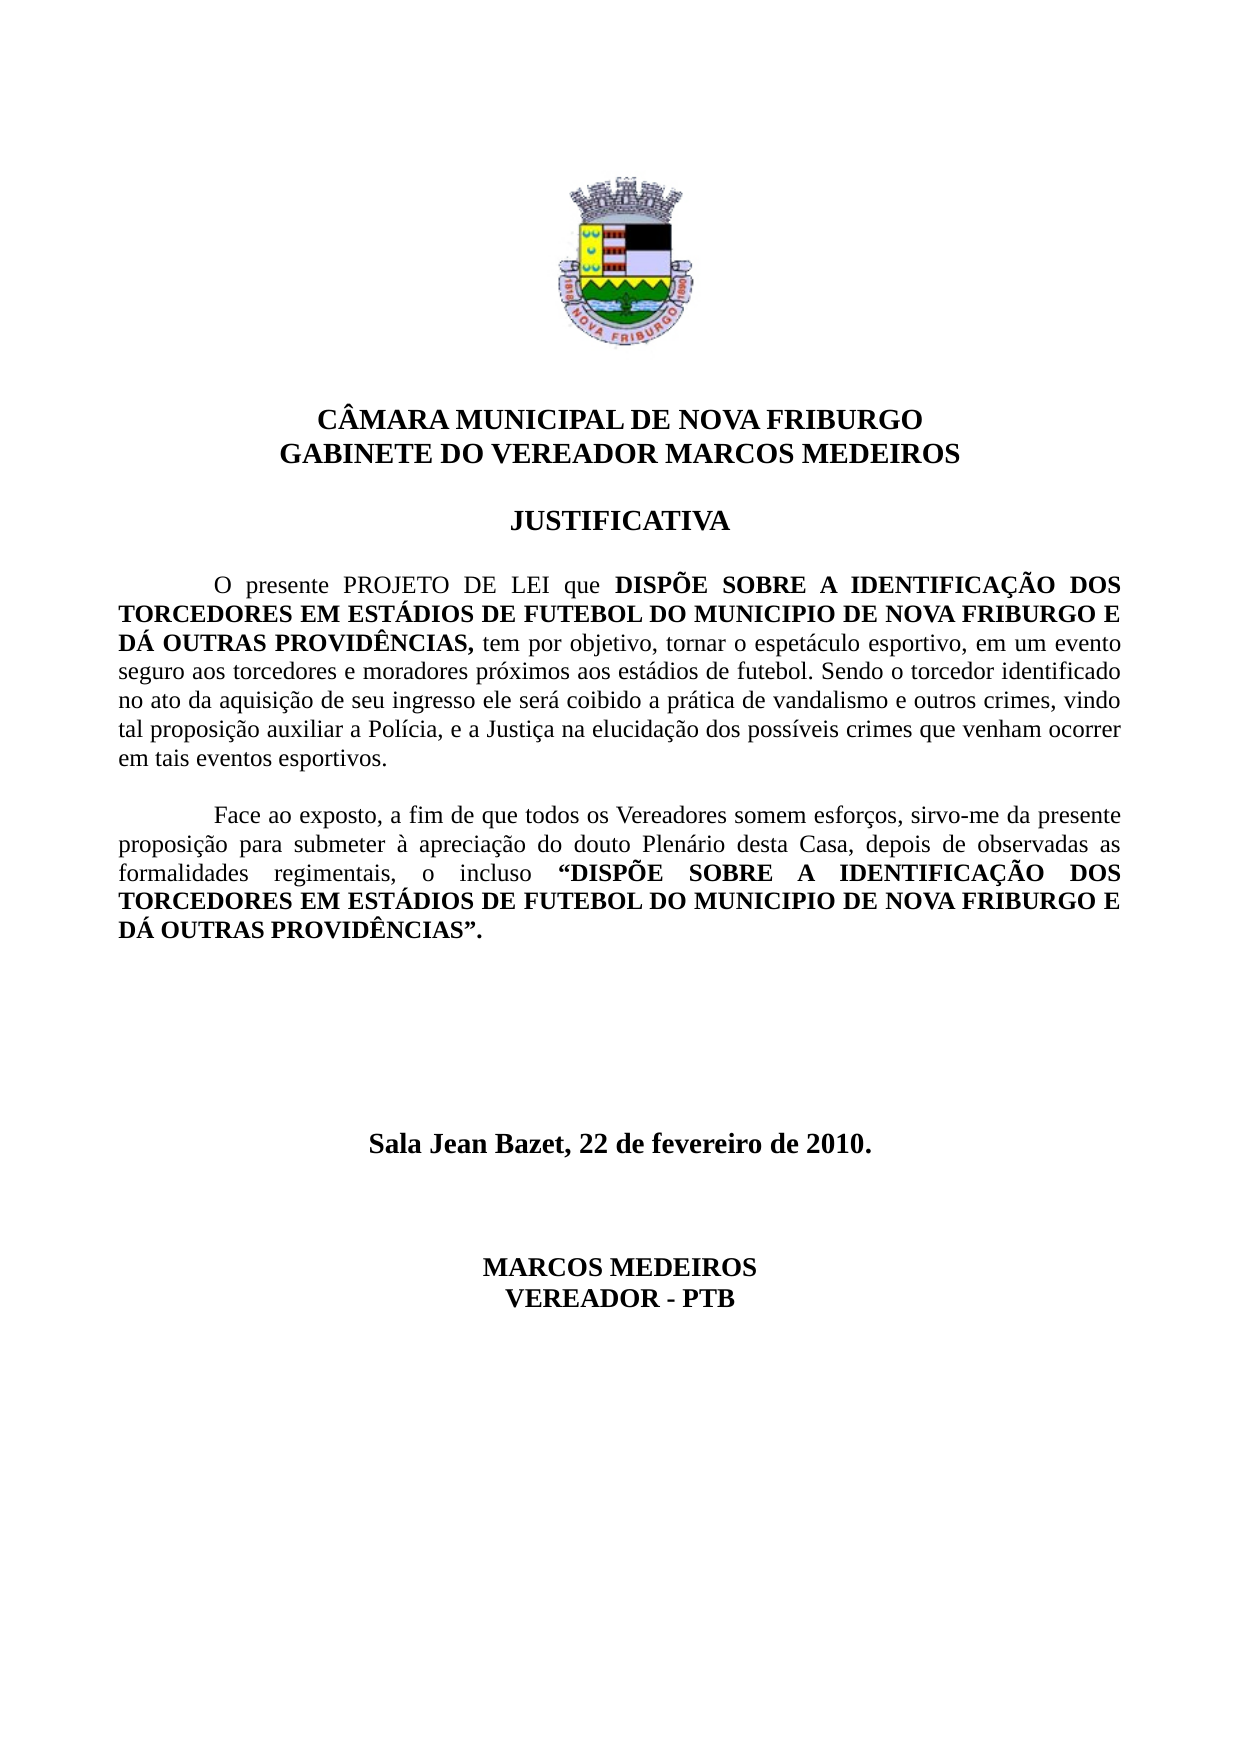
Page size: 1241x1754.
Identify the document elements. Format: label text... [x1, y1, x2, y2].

text VEREADOR - PTB [118, 1282, 1122, 1313]
text GABINETE DO VEREADOR MARCOS MEDEIROS [118, 436, 1122, 469]
text CÂMARA MUNICIPAL DE NOVA FRIBURGO [118, 402, 1122, 436]
text JUSTIFICATIVA [118, 503, 1122, 537]
text O presente PROJETO DE LEI que DISPÕE SOBRE A IDENTIFICAÇÃO DOS TORCEDORES EM ESTÁDIOS DE FUTEBOL DO MUNICIPIO DE NOVA FRIBURGO E DÁ OUTRAS PROVIDÊNCIAS, tem por objetivo, tornar o espetáculo esportivo, em um evento seguro aos torcedores e moradores próximos aos estádios de futebol. Sendo o torcedor identificado no ato da aquisição de seu ingresso ele será coibido a prática de vandalismo e outros crimes, vindo tal proposição auxiliar a Polícia, e a Justiça na elucidação dos possíveis crimes que venham ocorrer em tais eventos esportivos. [118, 570, 1122, 771]
text Sala Jean Bazet, 22 de fevereiro de 2010. [118, 1126, 1122, 1159]
text Face ao exposto, a fim de que todos os Vereadores somem esforços, sirvo-me da presente proposição para submeter à apreciação do douto Plenário desta Casa, depois de observadas as formalidades regimentais, o incluso “DISPÕE SOBRE A IDENTIFICAÇÃO DOS TORCEDORES EM ESTÁDIOS DE FUTEBOL DO MUNICIPIO DE NOVA FRIBURGO E DÁ OUTRAS PROVIDÊNCIAS”. [118, 800, 1122, 944]
text MARCOS MEDEIROS [118, 1251, 1122, 1282]
picture [537, 160, 703, 360]
